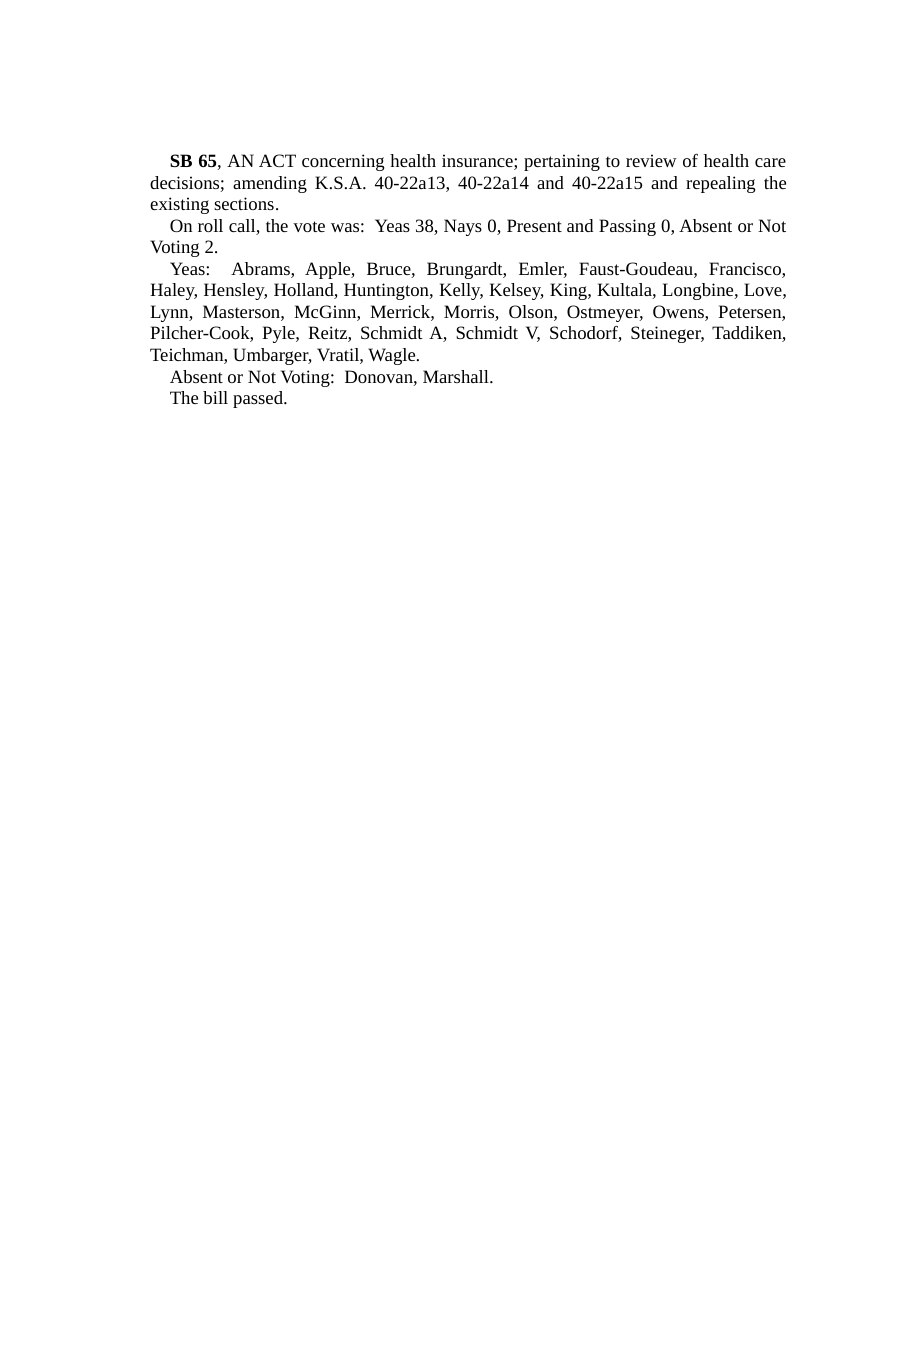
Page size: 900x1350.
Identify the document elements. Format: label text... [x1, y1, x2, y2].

text On roll call, the vote was: Yeas 38, Nays 0, Present and Passing 0, Absent or Not Voting 2. [150, 215, 787, 258]
text Absent or Not Voting: Donovan, Marshall. [150, 366, 787, 387]
text SB 65, AN ACT concerning health insurance; pertaining to review of health care decisions; amending K.S.A. 40-22a13, 40-22a14 and 40-22a15 and repealing the existing sections. [150, 150, 787, 215]
text The bill passed. [150, 387, 787, 409]
text Yeas: Abrams, Apple, Bruce, Brungardt, Emler, Faust-Goudeau, Francisco, Haley, Hensley, Holland, Huntington, Kelly, Kelsey, King, Kultala, Longbine, Love, Lynn, Masterson, McGinn, Merrick, Morris, Olson, Ostmeyer, Owens, Petersen, Pilcher-Cook, Pyle, Reitz, Schmidt A, Schmidt V, Schodorf, Steineger, Taddiken, Teichman, Umbarger, Vratil, Wagle. [150, 258, 787, 366]
